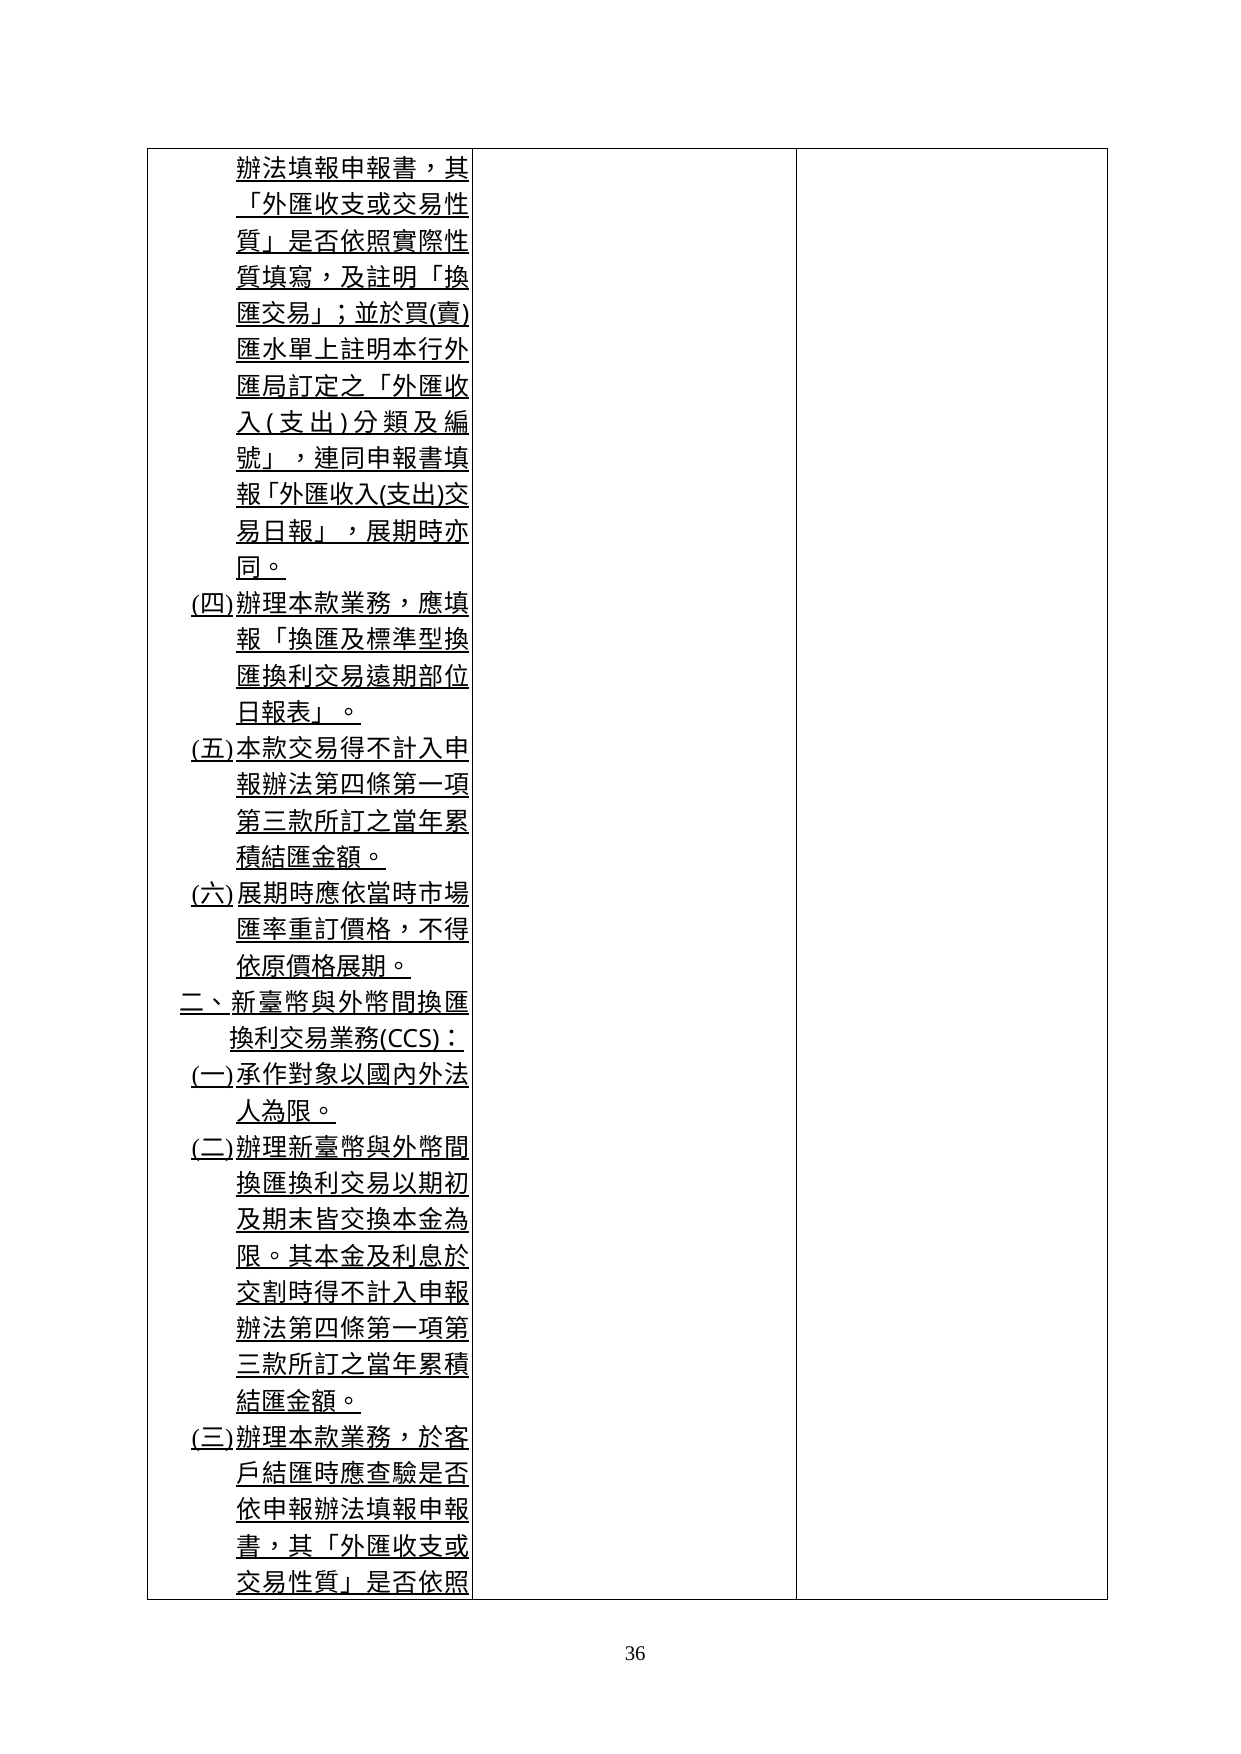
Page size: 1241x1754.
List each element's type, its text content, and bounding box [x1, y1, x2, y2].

table_cell [797, 149, 1107, 1599]
table_cell (匯率衍生性商品業務範圍) 第六十條 證券業申請辦理涉及匯率之外匯衍生性商品業務者，以外匯證券商為限。 外匯證券商辦理涉及匯率之外匯衍生性商品業務，應遵循下列規定： 僅得辦理單項契約，不得就該單項契約自行組合或與其他衍生性商品、新臺幣或外幣本金或其他業務、產品組合。 應憑與同一客戶辦理經本行許可第四條第一項第一款及第四款各款業務之實際需求之交易文件辦理。 與客戶從事外幣有價證券附條件交易文件，僅得憑以辦理外幣間換匯交易。 外匯證券商辦理涉及新臺幣匯率之外匯衍生性商品業務，除前項規定外，其範圍及應遵循事項如下： 新臺幣與外幣間換匯交易業務(FX SWAP)： 換匯交易係指辦理即期外匯或遠期外匯之同時，應即承作相等金額、不同方向及不同到期日之遠期外匯。 承作對象以國內法人、國外自然人及法人為限。 換匯交易結匯時，應查驗客戶是否依申報辦法填報申報書，其「外匯收支或交易性質」是否依照實際性質填寫，及註明「換匯交易」；並於買(賣)匯水單上註明本行外匯局訂定之「外匯收入(支出)分類及編號」，連同申報書填報「外匯收入(支出)交易日報」，展期時亦同。 辦理本款業務，應填報「換匯及標準型換匯換利交易遠期部位日報表」。 本款交易得不計入申報辦法第四條第一項第三款所訂之當年累積結匯金額。 展期時應依當時市場匯率重訂價格，不得依原價格展期。 新臺幣與外幣間換匯換利交易業務(CCS)： 承作對象以國內外法人為限。 辦理新臺幣與外幣間換匯換利交易以期初及期末皆交換本金為限。其本金及利息於交割時得不計入申報辦法第四條第一項第三款所訂之當年累積結匯金額。 辦理本款業務，於客戶結匯時應查驗是否依申報辦法填報申報書，其「外匯收支或交易性質」是否依照實際性質填寫，及註明「換匯換利交易」；並於買(賣)匯水單上註明本行外匯局訂定之「外匯收入(支出)分類及編號」，連同申報書填報「外匯收入(支出)交易日報」。 辦理本款業務，應填報「換匯及標準型換匯換利交易遠期部位日報表」。 新臺幣匯率選擇權業務： 承作對象以國內外法人為限。 到期履約時得以差額或總額交割，且應於契約中訂明。 權利金及履約交割之幣別，得以所承作交易之外幣或新臺幣為之，且應於契約中訂明。 僅得辦理陽春型(Plain Vanilla)選擇權。 辦理本款業務，應填報「新臺幣匯率選擇權交易日報表」。 外匯證券商辦理涉及外幣間匯率之外匯衍生性商品業務，除第二項規定外，應依下列規定辦理： 辦理外幣間遠期外匯及換匯交易業務，展期時應依當時市場匯率重訂展期價格，不得依原價格展期。 辦理外幣間換匯交易及換匯換利交易業務，交割時應於其他交易憑證上註明適當之「外匯收入(支出)分類及編號」，填報「外匯收入(支出)交易日報」。 [148, 149, 472, 1599]
table_cell [473, 149, 796, 1599]
